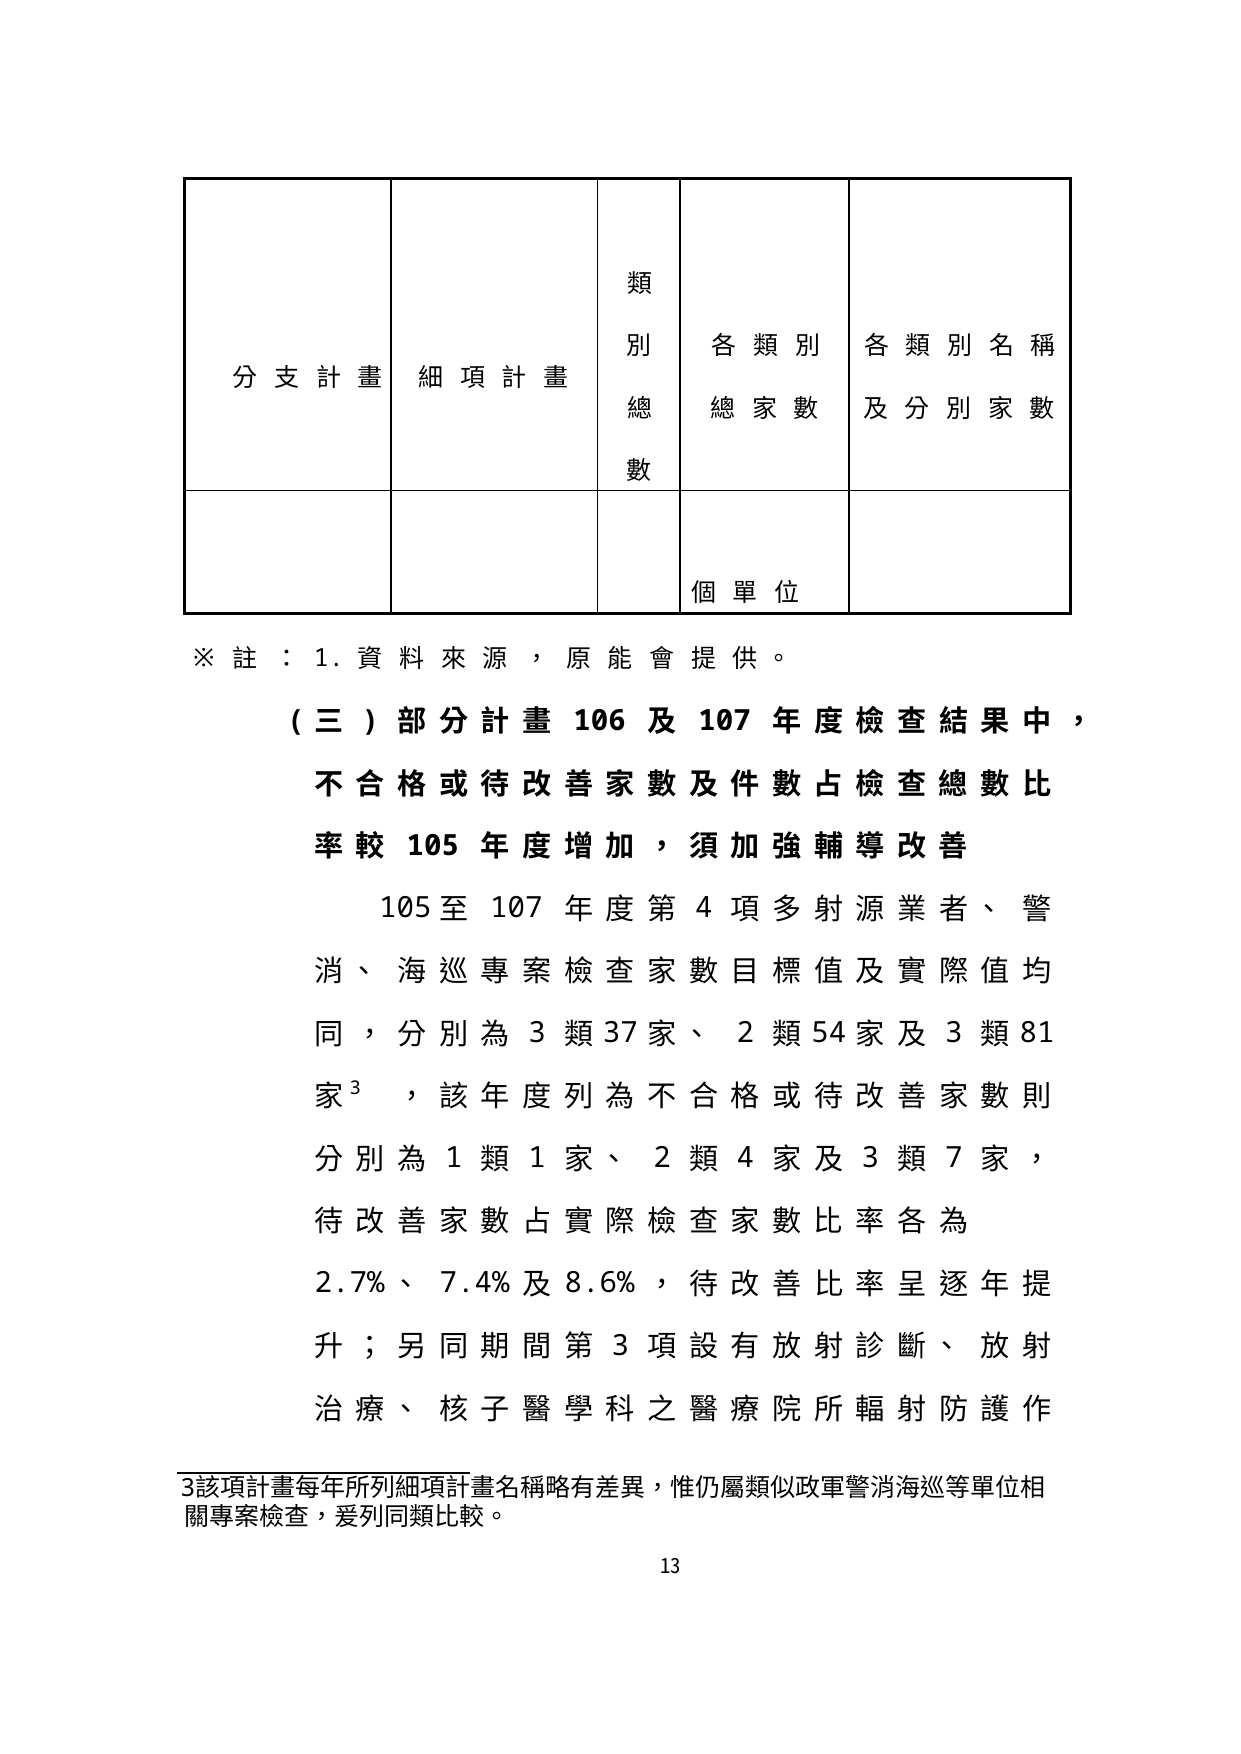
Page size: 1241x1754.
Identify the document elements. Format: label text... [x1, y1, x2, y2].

table_cell 個單位 [681, 491, 848, 612]
text (三)部分計畫106及107年度檢查結果中，不合格或待改善家數及件數占檢查總數比率較105年度增加，須加強輔導改善 [242, 677, 1058, 865]
table_header 各類別名稱及分別家數 [850, 180, 1069, 490]
text 該項計畫每年所列細項計畫名稱略有差異，惟仍屬類似政軍警消海巡等單位相關專案檢查，爰列同類比較。 [180, 1473, 1063, 1532]
table_header 細項計畫 [392, 180, 597, 490]
table_cell [850, 491, 1069, 612]
text 105至107年度第4項多射源業者、警消、海巡專案檢查家數目標值及實際值均同，分別為3類37家、2類54家及3類81家，該年度列為不合格或待改善家數則分別為1類1家、2類4家及3類7家，待改善家數占實際檢查家數比率各為2.7%、7.4%及8.6%，待改善比率呈逐年提升；另同期間第3項設有放射診斷、放射治療、核子醫學科之醫療院所輻射防護作 [271, 865, 1058, 1427]
table_cell [186, 491, 390, 612]
table_header 各類別總家數 [681, 180, 848, 490]
table_cell [392, 491, 597, 612]
table_header 分支計畫 [186, 180, 390, 490]
table_header 類別 總數 [598, 180, 679, 490]
table_cell [598, 491, 679, 612]
text ※註：1.資料來源，原能會提供。 [183, 615, 1028, 677]
